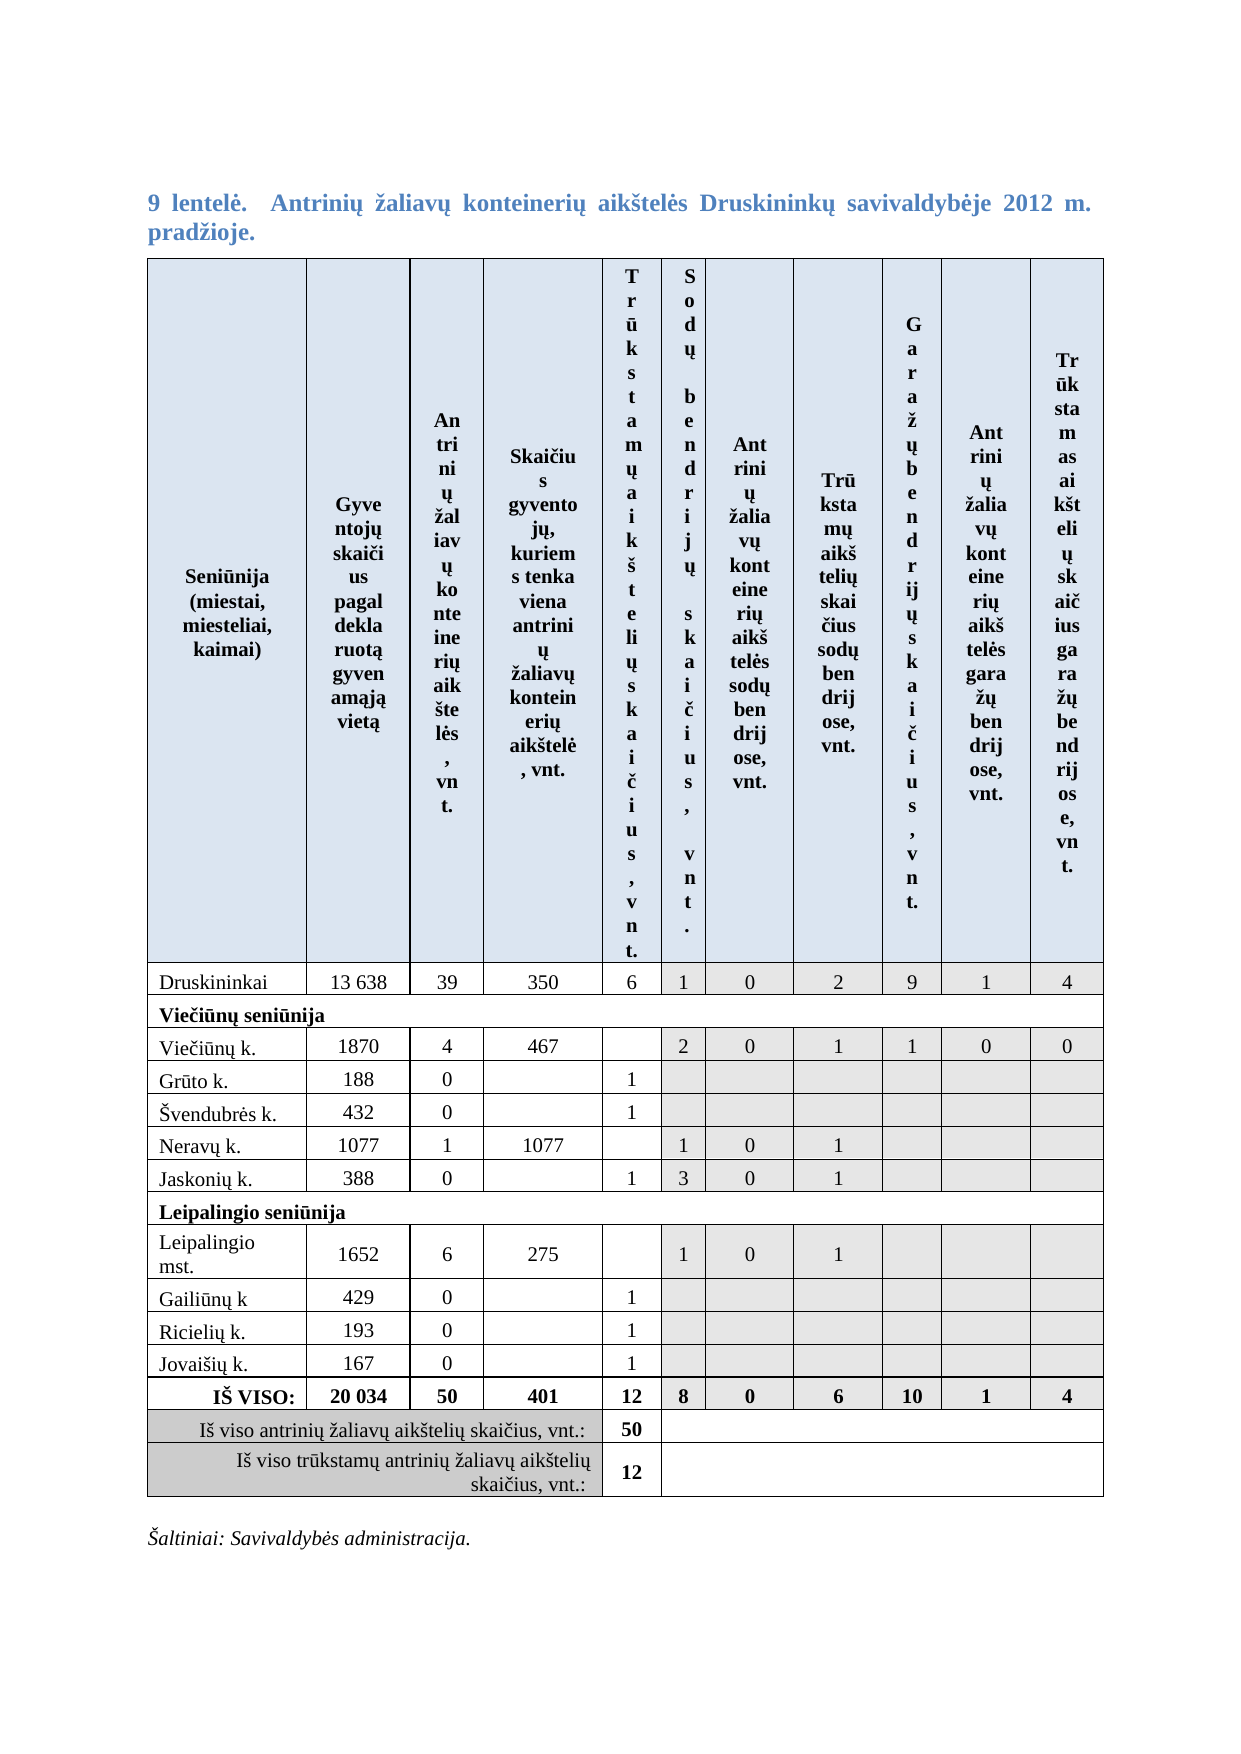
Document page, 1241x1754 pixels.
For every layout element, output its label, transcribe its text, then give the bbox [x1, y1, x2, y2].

table_cell [883, 1312, 941, 1344]
table_cell [1031, 1279, 1103, 1311]
text 9 lentelė. Antrinių žaliavų konteinerių aikštelės Druskininkų savivaldybėje 2012 m. pradžioje. [148, 188, 1092, 246]
table_cell Leipalingio mst. [148, 1225, 306, 1278]
table_cell 6 [411, 1225, 483, 1278]
table_cell 0 [1031, 1028, 1103, 1060]
table_cell 4 [1031, 1378, 1103, 1409]
table_cell 1077 [484, 1127, 602, 1158]
table_cell [1031, 1345, 1103, 1376]
table_cell 1 [942, 1378, 1030, 1409]
table_cell 50 [411, 1378, 483, 1409]
table_cell 6 [794, 1378, 882, 1409]
table_cell [662, 1345, 705, 1376]
table_cell 167 [307, 1345, 409, 1376]
table_cell [794, 1094, 882, 1126]
table_cell 193 [307, 1312, 409, 1344]
table_cell IŠ VISO: [148, 1378, 306, 1409]
table_cell [706, 1094, 793, 1126]
table_cell 0 [706, 1378, 793, 1409]
table_cell 2 [794, 963, 882, 994]
table_cell [1031, 1127, 1103, 1158]
table_cell [883, 1279, 941, 1311]
table_cell [603, 1225, 661, 1278]
table_cell 10 [883, 1378, 941, 1409]
text Šaltiniai: Savivaldybės administracija. [148, 1526, 1092, 1550]
table_cell [662, 1061, 705, 1093]
table_cell 467 [484, 1028, 602, 1060]
table_cell [942, 1061, 1030, 1093]
table_cell 1 [603, 1061, 661, 1093]
table_cell [942, 1225, 1030, 1278]
table_cell 12 [603, 1378, 661, 1409]
table_cell [942, 1160, 1030, 1191]
table_cell [794, 1279, 882, 1311]
table_cell 1 [662, 1127, 705, 1158]
table_cell 6 [603, 963, 661, 994]
table_cell [484, 1279, 602, 1311]
table_cell [484, 1312, 602, 1344]
table_cell 0 [942, 1028, 1030, 1060]
table_cell [603, 1028, 661, 1060]
table_cell [794, 1061, 882, 1093]
table_cell [706, 1061, 793, 1093]
table_cell [706, 1279, 793, 1311]
table_cell 350 [484, 963, 602, 994]
table_cell [794, 1312, 882, 1344]
table_cell 1 [794, 1225, 882, 1278]
table_cell 1 [603, 1345, 661, 1376]
table_cell [662, 1094, 705, 1126]
table_cell 1077 [307, 1127, 409, 1158]
table_cell 401 [484, 1378, 602, 1409]
table_cell 388 [307, 1160, 409, 1191]
table_cell Gailiūnų k [148, 1279, 306, 1311]
table_cell 0 [706, 1028, 793, 1060]
table_cell 3 [662, 1160, 705, 1191]
table_cell Iš viso antrinių žaliavų aikštelių skaičius, vnt.: [148, 1410, 602, 1442]
table_cell 0 [411, 1160, 483, 1191]
table_cell 1 [603, 1094, 661, 1126]
table_cell 429 [307, 1279, 409, 1311]
table_cell [706, 1312, 793, 1344]
table_cell 1 [883, 1028, 941, 1060]
table_header Gyventojų skaičius pagal deklaruotą gyvenamąją vietą [307, 259, 409, 962]
table_cell [883, 1061, 941, 1093]
table_cell 1 [662, 963, 705, 994]
table_cell Iš viso trūkstamų antrinių žaliavų aikštelių skaičius, vnt.: [148, 1443, 602, 1496]
table_cell Ricielių k. [148, 1312, 306, 1344]
table_cell 0 [706, 1225, 793, 1278]
table_cell [1031, 1312, 1103, 1344]
table_cell 4 [1031, 963, 1103, 994]
table_cell 9 [883, 963, 941, 994]
table_cell 12 [603, 1443, 661, 1496]
table_cell [883, 1160, 941, 1191]
table_cell [942, 1312, 1030, 1344]
table_header Antrinių žaliavų konteinerių aikštelės sodų bendrijose, vnt. [706, 259, 793, 962]
table_cell 1 [603, 1312, 661, 1344]
table_cell 1870 [307, 1028, 409, 1060]
table_cell Jaskonių k. [148, 1160, 306, 1191]
table_cell Švendubrės k. [148, 1094, 306, 1126]
table_cell Leipalingio seniūnija [148, 1192, 1103, 1224]
table_cell 4 [411, 1028, 483, 1060]
table_cell 0 [411, 1345, 483, 1376]
table_cell 188 [307, 1061, 409, 1093]
table_cell [662, 1443, 1103, 1496]
table_header Trūkstamų aikštelių skaičius sodų bendrijose, vnt. [794, 259, 882, 962]
table_cell [942, 1094, 1030, 1126]
table_cell 1 [794, 1160, 882, 1191]
table_cell [662, 1410, 1103, 1442]
table_header Sodų bendrijų skaičius, vnt. [662, 259, 705, 962]
table_cell [883, 1094, 941, 1126]
table_cell Viečiūnų seniūnija [148, 995, 1103, 1027]
table_cell 1 [603, 1160, 661, 1191]
table_cell [603, 1127, 661, 1158]
table_cell 13 638 [307, 963, 409, 994]
table_cell [484, 1160, 602, 1191]
table_cell Viečiūnų k. [148, 1028, 306, 1060]
table_cell 2 [662, 1028, 705, 1060]
table_header Trūkstamas aikštelių skaičius garažų bendrijose, vnt. [1031, 259, 1103, 962]
table_cell [1031, 1061, 1103, 1093]
table_cell [662, 1312, 705, 1344]
table_cell 0 [411, 1094, 483, 1126]
table_cell [484, 1345, 602, 1376]
table_cell 0 [706, 963, 793, 994]
table_cell [706, 1345, 793, 1376]
table_cell 1 [662, 1225, 705, 1278]
table_cell [1031, 1225, 1103, 1278]
table_cell 1652 [307, 1225, 409, 1278]
table_cell 275 [484, 1225, 602, 1278]
table_cell [1031, 1094, 1103, 1126]
table_cell Neravų k. [148, 1127, 306, 1158]
table_cell 39 [411, 963, 483, 994]
table_cell 0 [706, 1127, 793, 1158]
table_cell [883, 1345, 941, 1376]
table_header Trūkstamų aikštelių skaičius, vnt. [603, 259, 661, 962]
table_cell [942, 1279, 1030, 1311]
table_header Antrinių žaliavų konteinerių aikštelės garažų bendrijose, vnt. [942, 259, 1030, 962]
table_header Antrinių žaliavų konteinerių aikštelės, vnt. [411, 259, 483, 962]
table_cell [942, 1127, 1030, 1158]
table_cell 1 [794, 1127, 882, 1158]
table_cell 0 [411, 1061, 483, 1093]
table_cell 432 [307, 1094, 409, 1126]
table_cell 1 [411, 1127, 483, 1158]
table_cell 20 034 [307, 1378, 409, 1409]
table_cell Grūto k. [148, 1061, 306, 1093]
table_cell [942, 1345, 1030, 1376]
table_header Garažų bendrijų skaičius, vnt. [883, 259, 941, 962]
table_cell 1 [942, 963, 1030, 994]
table_cell [1031, 1160, 1103, 1191]
table_cell Druskininkai [148, 963, 306, 994]
table_cell Jovaišių k. [148, 1345, 306, 1376]
table_cell 1 [603, 1279, 661, 1311]
table_cell [794, 1345, 882, 1376]
table_cell 8 [662, 1378, 705, 1409]
table_cell 0 [411, 1279, 483, 1311]
table_cell 0 [706, 1160, 793, 1191]
table_cell [883, 1127, 941, 1158]
table_cell [662, 1279, 705, 1311]
table_header Seniūnija (miestai, miesteliai, kaimai) [148, 259, 306, 962]
table_header Skaičius gyventojų, kuriems tenka viena antrinių žaliavų konteinerių aikštelė, vnt. [484, 259, 602, 962]
table_cell 1 [794, 1028, 882, 1060]
table_cell 50 [603, 1410, 661, 1442]
table_cell 0 [411, 1312, 483, 1344]
table_cell [484, 1061, 602, 1093]
table_cell [883, 1225, 941, 1278]
table_cell [484, 1094, 602, 1126]
